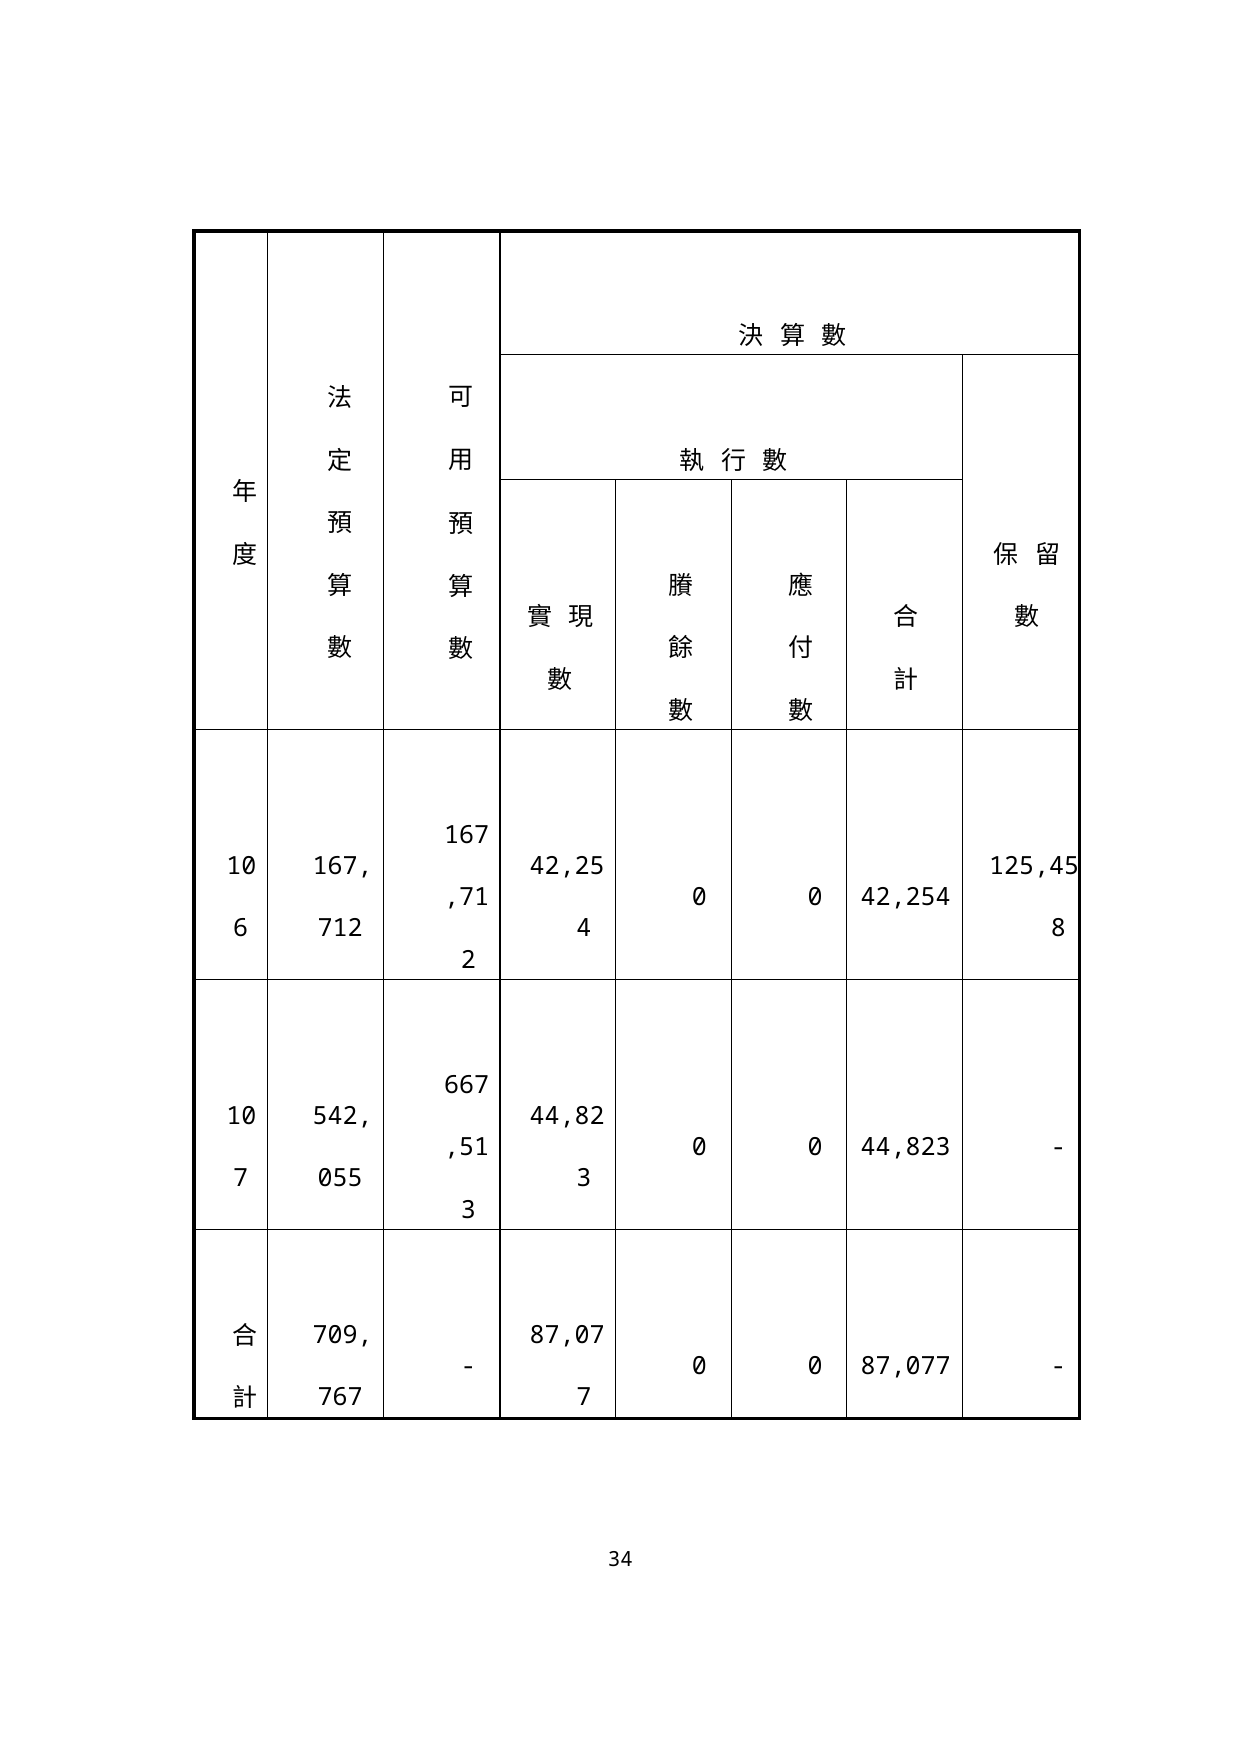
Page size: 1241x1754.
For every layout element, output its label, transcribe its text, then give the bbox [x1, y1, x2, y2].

table_cell 709,767 [268, 1230, 383, 1417]
table_header 年度 [196, 233, 267, 729]
table_cell 542,055 [268, 980, 383, 1229]
table_cell 42,254 [501, 730, 615, 979]
table_header 法 定 預算數 [268, 233, 383, 729]
table_cell 42,254 [847, 730, 962, 979]
table_cell 0 [732, 1230, 846, 1417]
table_cell 0 [732, 730, 846, 979]
table_cell 執行數 [501, 355, 962, 479]
table_cell 應付數 [732, 480, 846, 729]
table_cell 賸餘數 [616, 480, 731, 729]
table_cell - [963, 980, 1078, 1229]
table_cell - [384, 1230, 499, 1417]
table_cell - [963, 1230, 1078, 1417]
table_cell 107 [196, 980, 267, 1229]
table_cell 合 計 [847, 480, 962, 729]
table_cell 87,077 [501, 1230, 615, 1417]
table_cell 44,823 [847, 980, 962, 1229]
table_cell 實現數 [501, 480, 615, 729]
table_cell 0 [616, 730, 731, 979]
table_cell 0 [732, 980, 846, 1229]
table_cell 0 [616, 1230, 731, 1417]
table_cell 167,712 [268, 730, 383, 979]
table_cell 0 [616, 980, 731, 1229]
table_cell 167,712 [384, 730, 499, 979]
table_cell 保留數 [963, 355, 1078, 729]
table_header 決算數 [501, 233, 1078, 354]
table_cell 87,077 [847, 1230, 962, 1417]
table_cell 667,513 [384, 980, 499, 1229]
table_cell 125,458 [963, 730, 1078, 979]
table_cell 44,823 [501, 980, 615, 1229]
table_cell 106 [196, 730, 267, 979]
table_cell 合計 [196, 1230, 267, 1417]
table_header 可 用 預算數 [384, 233, 499, 729]
